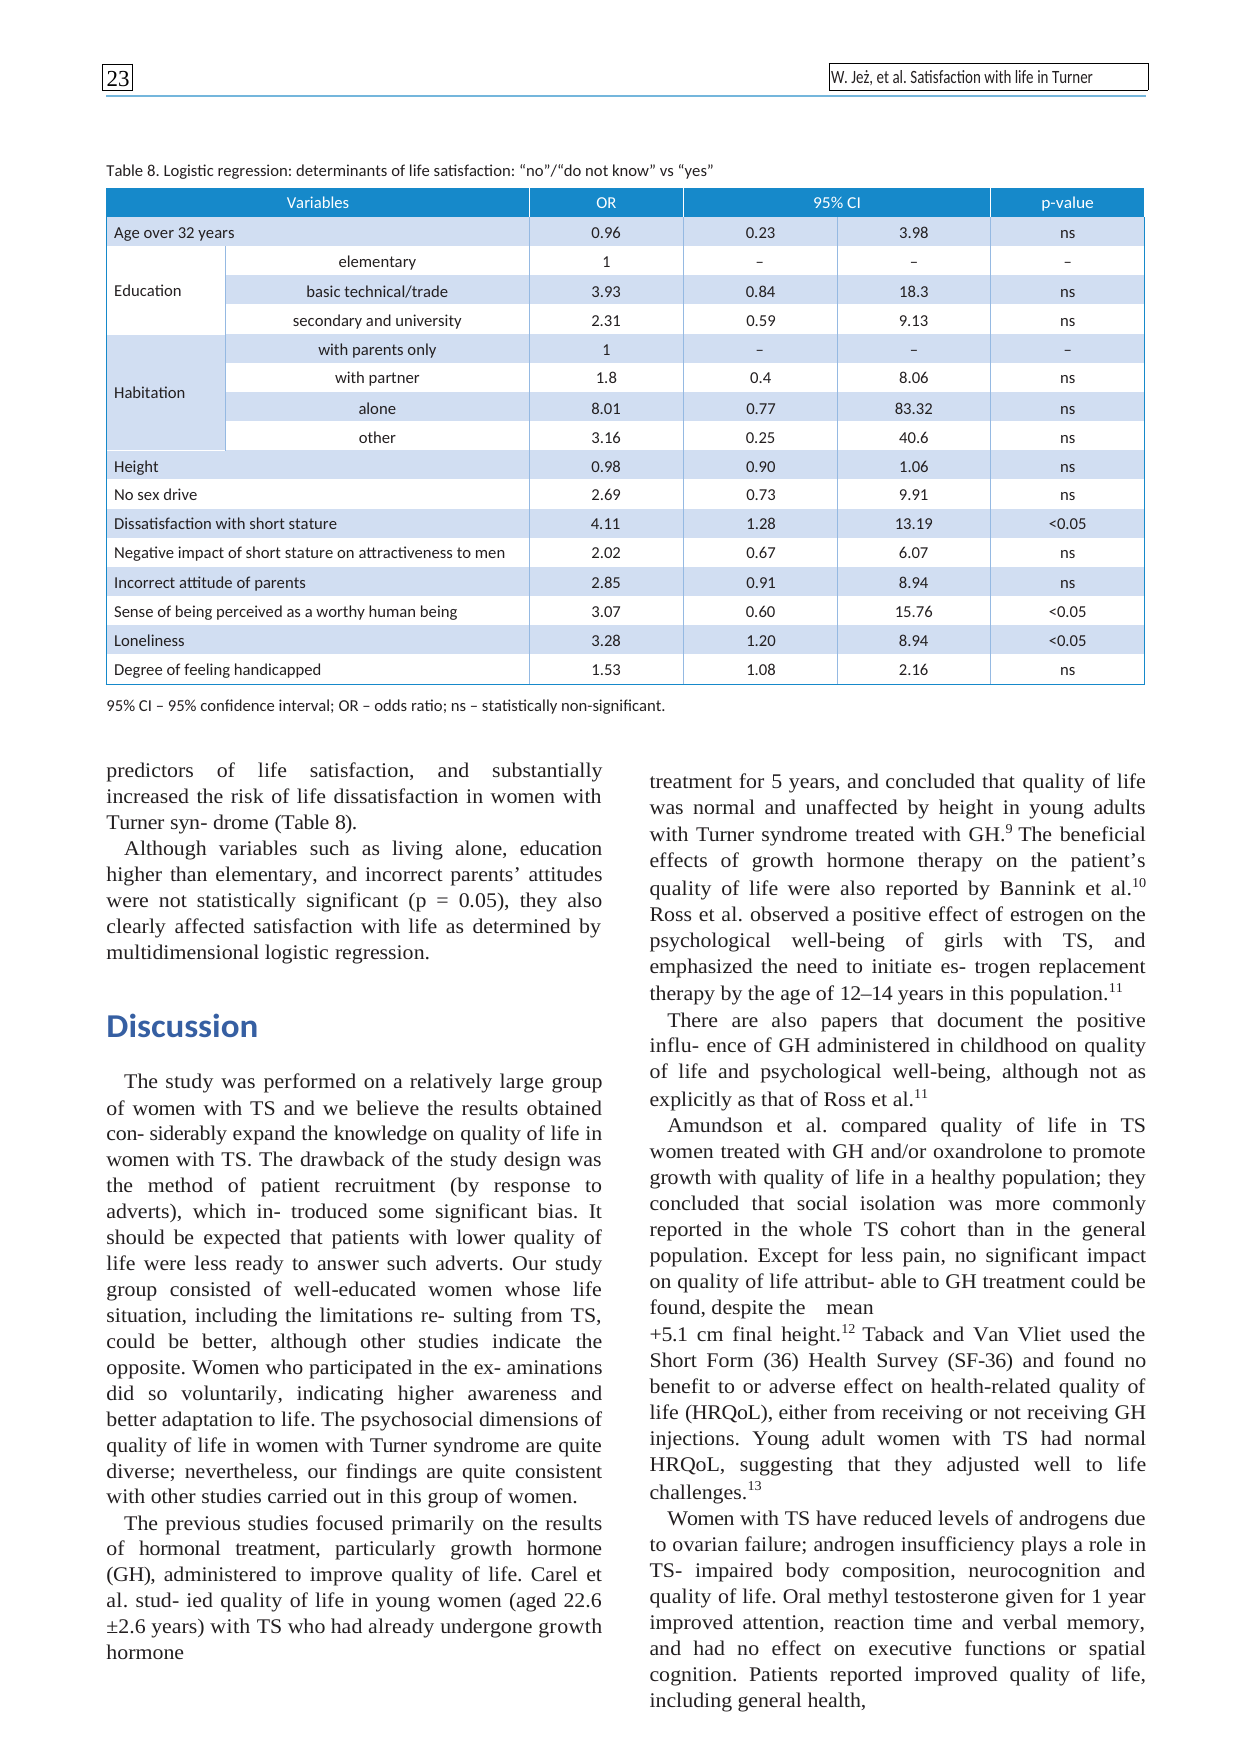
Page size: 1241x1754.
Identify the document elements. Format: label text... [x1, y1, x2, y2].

table_cell ns [991, 538, 1144, 567]
table_cell [107, 335, 225, 363]
table_cell – [838, 246, 990, 275]
text Although variables such as living alone, education higher than elementary, and incorrect parents’ attitudes were not statistically significant (p = 0.05), they also clearly affected satisfaction with life as determined by multidimensional logistic regression. [106, 836, 602, 964]
table_header p-value [991, 188, 1144, 217]
table_cell Loneliness [107, 625, 529, 654]
table_cell Negative impact of short stature on attractiveness to men [107, 538, 529, 567]
table_cell – [991, 246, 1144, 275]
table_cell ns [991, 217, 1144, 246]
table_cell 1.20 [684, 625, 837, 654]
table_cell 0.98 [530, 450, 683, 479]
table_cell 15.76 [838, 596, 990, 625]
table_cell ns [991, 305, 1144, 334]
table_cell Habitation [107, 363, 225, 450]
table_cell Height [107, 450, 529, 479]
table_cell other [226, 421, 529, 450]
table_cell ns [991, 567, 1144, 596]
table_cell 9.91 [838, 479, 990, 509]
table_cell 83.32 [838, 392, 990, 421]
table_header Variables [106, 188, 529, 217]
table_cell 1.8 [530, 363, 683, 392]
table_cell ns [991, 275, 1144, 304]
table_cell 3.16 [530, 421, 683, 450]
table_cell Sense of being perceived as a worthy human being [107, 596, 529, 625]
table_cell basic technical/trade [226, 275, 529, 304]
table_cell 1.53 [530, 655, 683, 684]
table_cell 8.94 [838, 567, 990, 596]
table_cell 0.67 [684, 538, 837, 567]
table_cell 3.28 [530, 625, 683, 654]
table_cell 1.08 [684, 655, 837, 684]
table_header 95% CI [684, 188, 990, 217]
table_cell 0.23 [684, 217, 837, 246]
table_cell 0.84 [684, 275, 837, 304]
table_cell 0.73 [684, 479, 837, 509]
table_cell <0.05 [991, 625, 1144, 654]
table_cell 1 [530, 246, 683, 275]
table_cell 6.07 [838, 538, 990, 567]
table_cell 3.07 [530, 596, 683, 625]
table_cell with partner [226, 363, 529, 392]
table_cell 0.59 [684, 305, 837, 334]
table_cell 1 [530, 334, 683, 363]
table_cell secondary and university [226, 305, 529, 334]
text +5.1 cm final height.12 Taback and Van Vliet used the Short Form (36) Health Survey (SF-36) and found no benefit to or adverse effect on health-related quality of life (HRQoL), either from receiving or not receiving GH injections. Young adult women with TS had normal HRQoL, suggesting that they adjusted well to life challenges.13 [649, 1321, 1146, 1504]
table_cell 2.85 [530, 567, 683, 596]
table_cell 8.01 [530, 392, 683, 421]
table_cell ns [991, 392, 1144, 421]
table_cell – [684, 246, 837, 275]
table_cell 0.77 [684, 392, 837, 421]
text treatment for 5 years, and concluded that quality of life was normal and unaffected by height in young adults with Turner syndrome treated with GH.9 The beneficial effects of growth hormone therapy on the patient’s quality of life were also reported by Bannink et al.10 Ross et al. observed a positive effect of estrogen on the psychological well-being of girls with TS, and emphasized the need to initiate es- trogen replacement therapy by the age of 12–14 years in this population.11 [649, 769, 1146, 1005]
table_cell 0.91 [684, 567, 837, 596]
table_cell 8.06 [838, 363, 990, 392]
table_cell 13.19 [838, 509, 990, 538]
table_cell 0.4 [684, 363, 837, 392]
table_cell <0.05 [991, 509, 1144, 538]
table_cell ns [991, 479, 1144, 509]
table_cell – [991, 334, 1144, 363]
table_cell ns [991, 655, 1144, 684]
text The previous studies focused primarily on the results of hormonal treatment, particularly growth hormone (GH), administered to improve quality of life. Carel et al. stud- ied quality of life in young women (aged 22.6 ±2.6 years) with TS who had already undergone growth hormone [106, 1510, 602, 1664]
text Amundson et al. compared quality of life in TS women treated with GH and/or oxandrolone to promote growth with quality of life in a healthy population; they concluded that social isolation was more commonly reported in the whole TS cohort than in the general population. Except for less pain, no significant impact on quality of life attribut- able to GH treatment could be found, despite the mean [649, 1113, 1146, 1319]
table_cell 1.06 [838, 450, 990, 479]
table_cell No sex drive [107, 479, 529, 509]
table_cell with parents only [226, 334, 529, 363]
table_cell elementary [226, 246, 529, 275]
text There are also papers that document the positive influ- ence of GH administered in childhood on quality of life and psychological well-being, although not as explicitly as that of Ross et al.11 [649, 1007, 1146, 1111]
table_cell 8.94 [838, 625, 990, 654]
table_cell ns [991, 363, 1144, 392]
table_cell Incorrect attitude of parents [107, 567, 529, 596]
table_cell 3.98 [838, 217, 990, 246]
table_cell Education [107, 246, 225, 334]
table_cell 40.6 [838, 421, 990, 450]
table_cell Dissatisfaction with short stature [107, 509, 529, 538]
text Table 8. Logistic regression: determinants of life satisfaction: “no”/“do not know” vs “yes” [106, 160, 1159, 180]
text 95% CI – 95% confidence interval; OR – odds ratio; ns – statistically non-significant. [106, 695, 1159, 715]
table_cell Age over 32 years [107, 217, 529, 246]
table_cell 1.28 [684, 509, 837, 538]
text Women with TS have reduced levels of androgens due to ovarian failure; androgen insufficiency plays a role in TS- impaired body composition, neurocognition and quality of life. Oral methyl testosterone given for 1 year improved attention, reaction time and verbal memory, and had no effect on executive functions or spatial cognition. Patients reported improved quality of life, including general health, [649, 1506, 1146, 1712]
table_cell alone [226, 392, 529, 421]
table_cell ns [991, 421, 1144, 450]
table_header OR [530, 188, 683, 217]
table_cell 2.16 [838, 655, 990, 684]
table_cell 2.02 [530, 538, 683, 567]
table_cell – [838, 334, 990, 363]
table_cell 18.3 [838, 275, 990, 304]
text predictors of life satisfaction, and substantially increased the risk of life dissatisfaction in women with Turner syn- drome (Table 8). [106, 758, 602, 834]
table_cell 0.90 [684, 450, 837, 479]
table_cell 3.93 [530, 275, 683, 304]
table_cell 2.69 [530, 479, 683, 509]
table_cell 0.60 [684, 596, 837, 625]
table_cell ns [991, 450, 1144, 479]
table_cell Degree of feeling handicapped [107, 655, 529, 684]
table_cell 0.25 [684, 421, 837, 450]
table_cell 0.96 [530, 217, 683, 246]
text The study was performed on a relatively large group of women with TS and we believe the results obtained con- siderably expand the knowledge on quality of life in women with TS. The drawback of the study design was the method of patient recruitment (by response to adverts), which in- troduced some significant bias. It should be expected that patients with lower quality of life were less ready to answer such adverts. Our study group consisted of well-educated women whose life situation, including the limitations re- sulting from TS, could be better, although other studies indicate the opposite. Women who participated in the ex- aminations did so voluntarily, indicating higher awareness and better adaptation to life. The psychosocial dimensions of quality of life in women with Turner syndrome are quite diverse; nevertheless, our findings are quite consistent with other studies carried out in this group of women. [106, 1069, 602, 1508]
table_cell 4.11 [530, 509, 683, 538]
table_cell 9.13 [838, 305, 990, 334]
table_cell 2.31 [530, 305, 683, 334]
table_cell – [684, 334, 837, 363]
subtitle Discussion [106, 1005, 602, 1046]
table_cell <0.05 [991, 596, 1144, 625]
